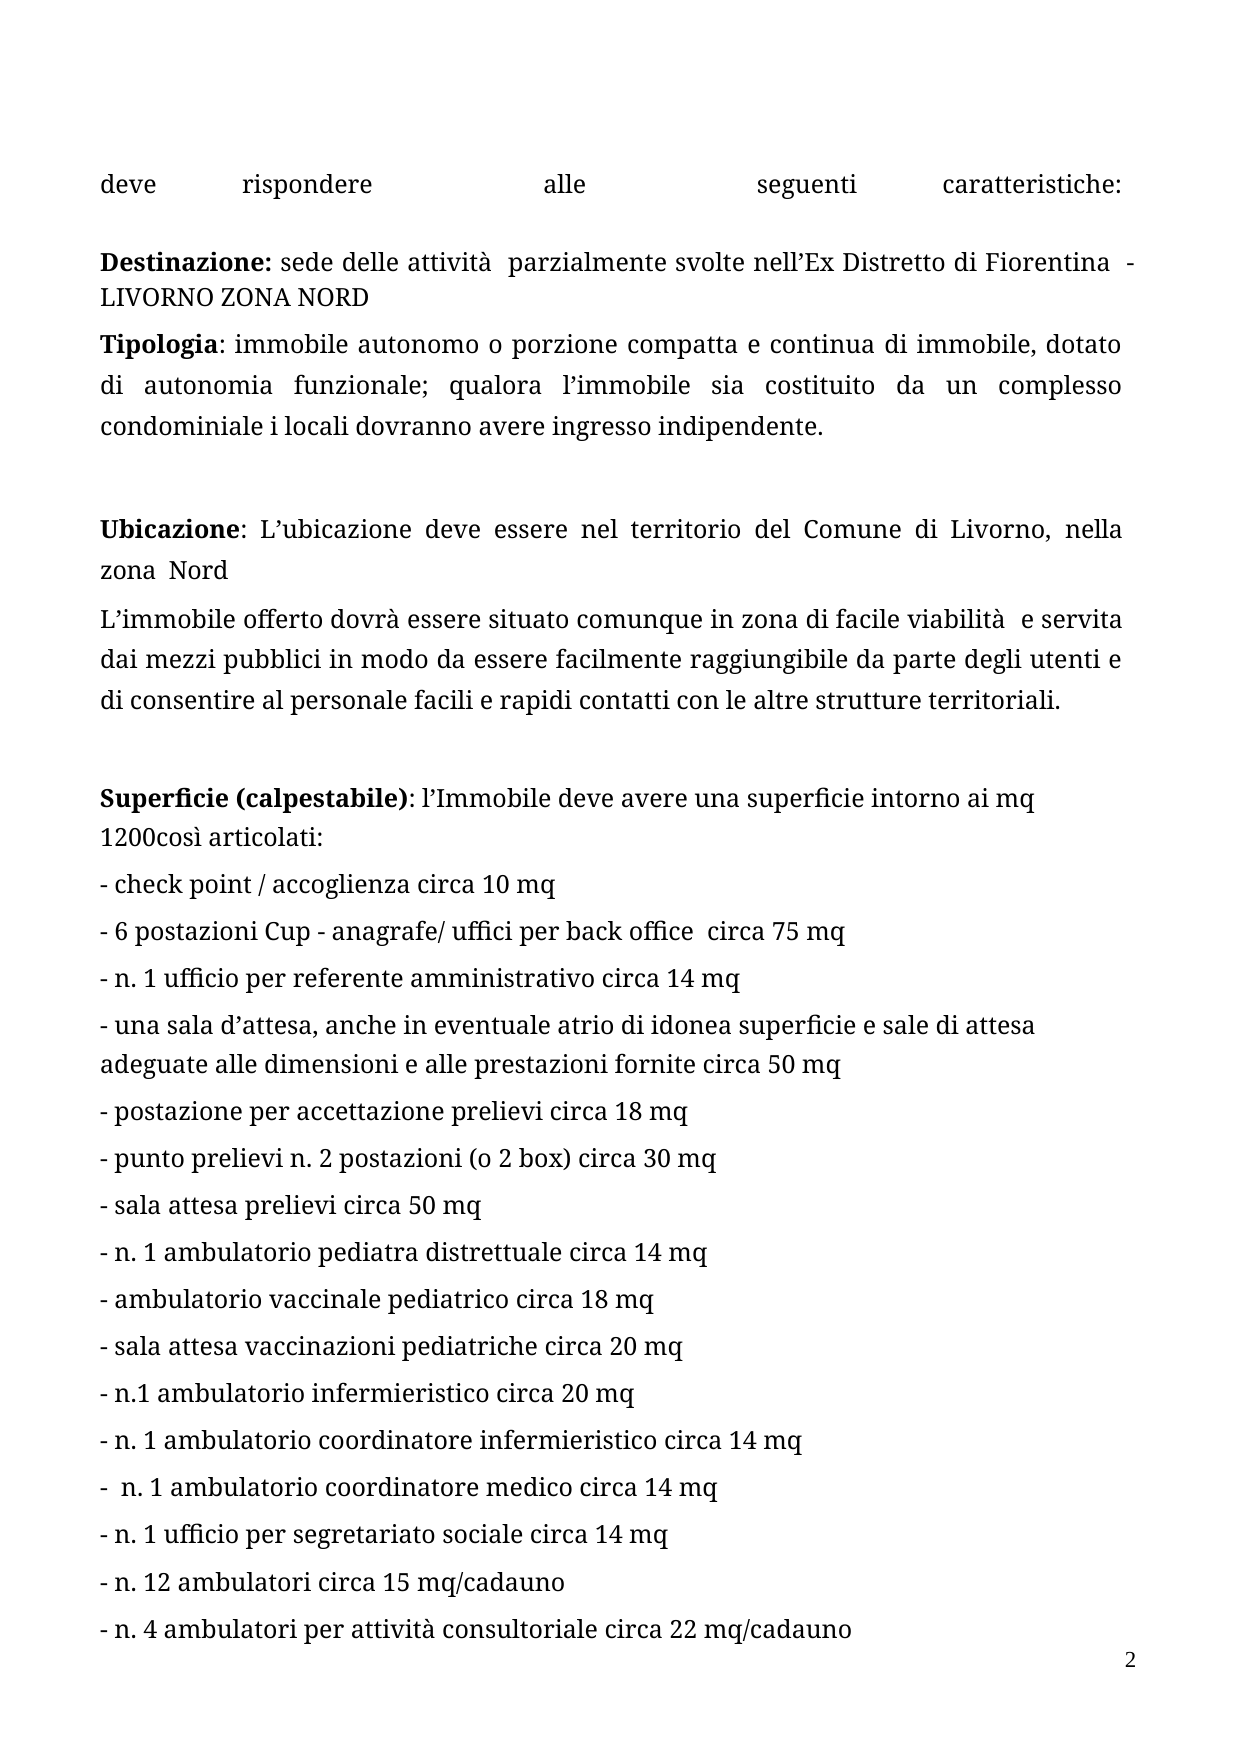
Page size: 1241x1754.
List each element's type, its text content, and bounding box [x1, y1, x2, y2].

list - n. 1 ambulatorio coordinatore infermieristico circa 14 mq [100, 1423, 1123, 1457]
subtitle Destinazione: sede delle attività parzialmente svolte nell’Ex Distretto di Fiorentina - LIVORNO ZONA NORD [100, 245, 1136, 313]
list - sala attesa vaccinazioni pediatriche circa 20 mq [100, 1329, 1123, 1363]
list - n. 1 ambulatorio pediatra distrettuale circa 14 mq [100, 1234, 1123, 1269]
list - sala attesa prelievi circa 50 mq [100, 1187, 1123, 1222]
list - n. 4 ambulatori per attività consultoriale circa 22 mq/cadauno [100, 1611, 1123, 1645]
list - 6 postazioni Cup - anagrafe/ uffici per back office circa 75 mq [100, 914, 1123, 948]
list - n. 12 ambulatori circa 15 mq/cadauno [100, 1564, 1123, 1598]
list - n. 1 ambulatorio coordinatore medico circa 14 mq [100, 1470, 1123, 1504]
list - ambulatorio vaccinale pediatrico circa 18 mq [100, 1282, 1123, 1316]
list - n. 1 ufficio per segretariato sociale circa 14 mq [100, 1517, 1123, 1551]
list L’immobile offerto dovrà essere situato comunque in zona di facile viabilità e servita dai mezzi pubblici in modo da essere facilmente raggiungibile da parte degli utenti e di consentire al personale facili e rapidi contatti con le altre strutture territoriali. [100, 601, 1123, 717]
list - n. 1 ufficio per referente amministrativo circa 14 mq [100, 961, 1123, 995]
list - postazione per accettazione prelievi circa 18 mq [100, 1093, 1123, 1127]
list Tipologia: immobile autonomo o porzione compatta e continua di immobile, dotato di autonomia funzionale; qualora l’immobile sia costituito da un complesso condominiale i locali dovranno avere ingresso indipendente. [100, 326, 1123, 443]
list - n.1 ambulatorio infermieristico circa 20 mq [100, 1376, 1123, 1410]
list - deve rispondere alle seguenti caratteristiche: [100, 167, 1123, 231]
list - una sala d’attesa, anche in eventuale atrio di idonea superficie e sale di attesa adeguate alle dimensioni e alle prestazioni fornite circa 50 mq [100, 1008, 1123, 1080]
list Superficie (calpestabile): l’Immobile deve avere una superficie intorno ai mq 1200così articolati: [100, 781, 1123, 853]
list Ubicazione: L’ubicazione deve essere nel territorio del Comune di Livorno, nella zona Nord [100, 512, 1123, 587]
list - punto prelievi n. 2 postazioni (o 2 box) circa 30 mq [100, 1140, 1123, 1174]
list - check point / accoglienza circa 10 mq [100, 867, 1123, 901]
